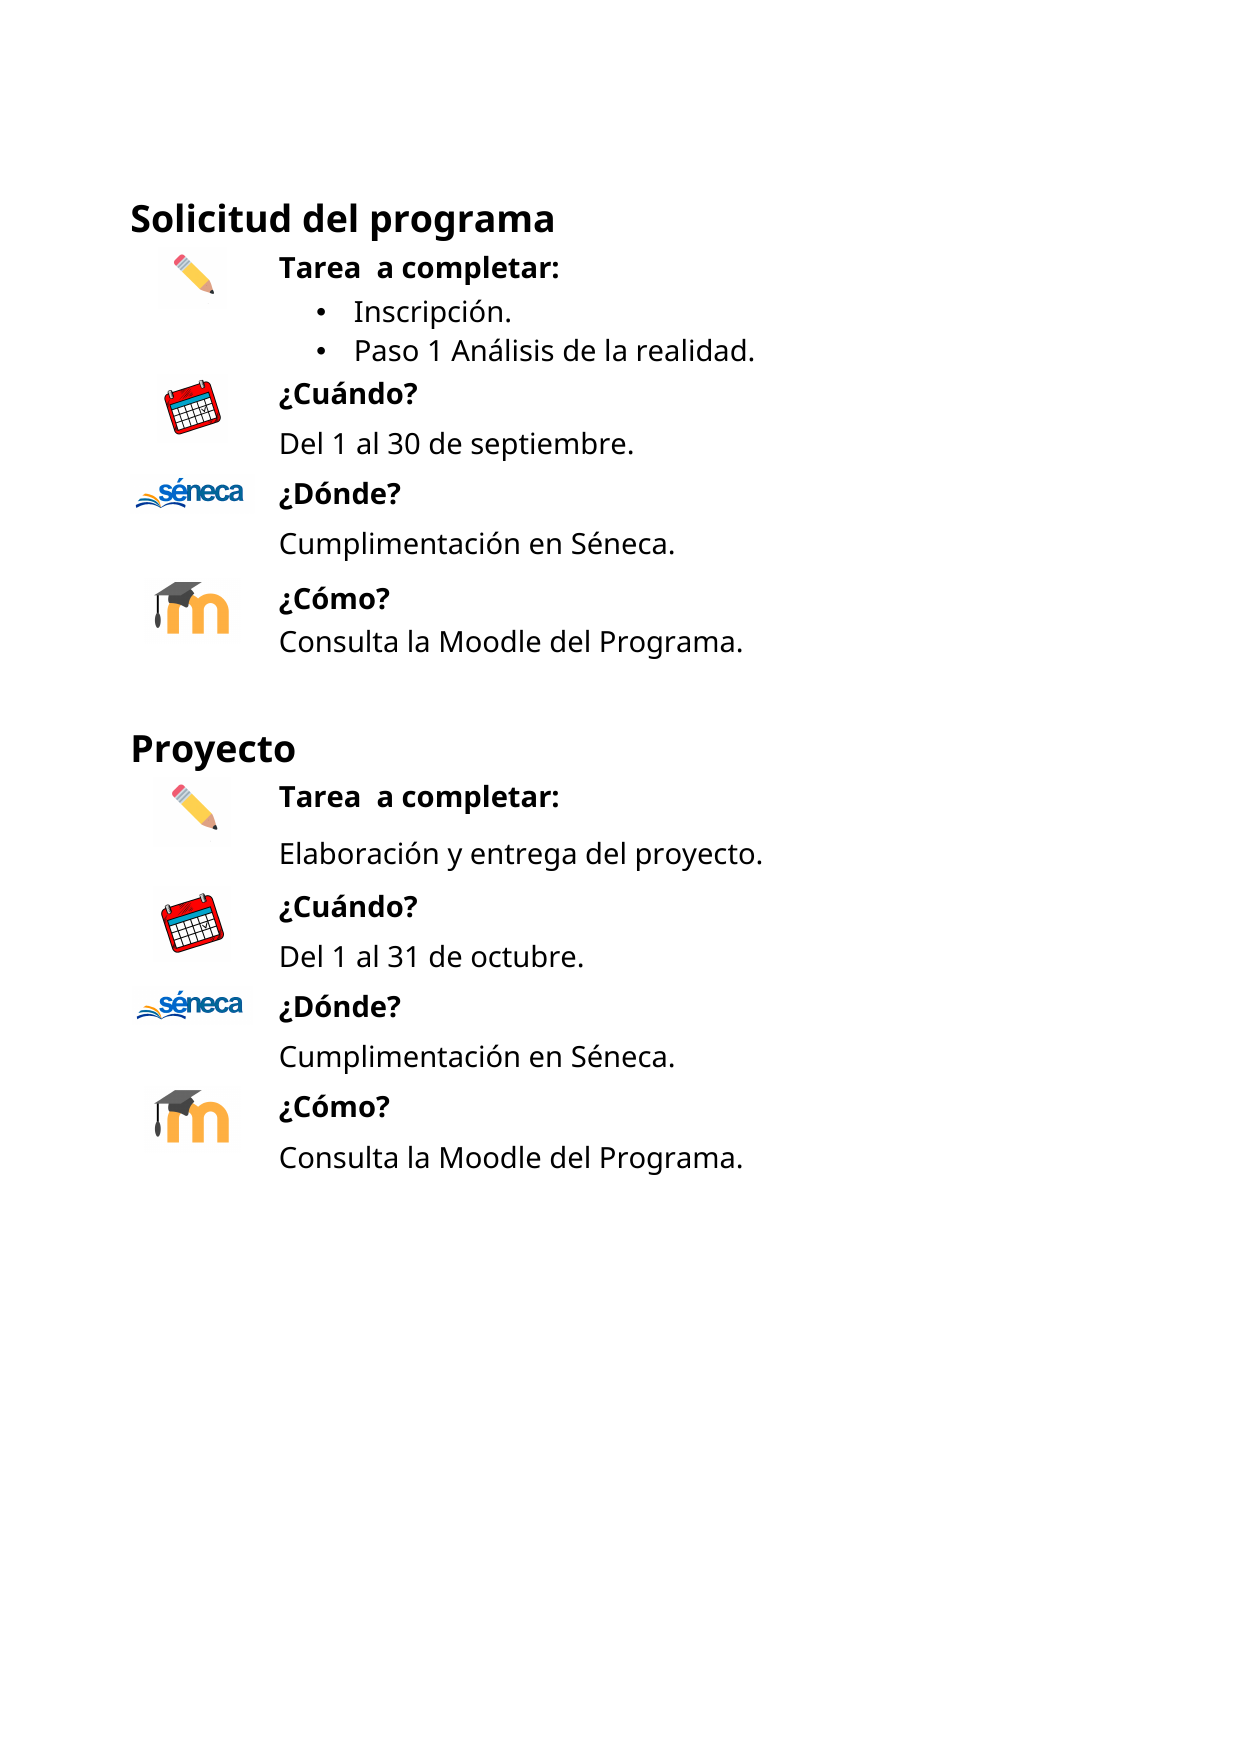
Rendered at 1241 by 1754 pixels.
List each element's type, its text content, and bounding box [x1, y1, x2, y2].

table_cell Cumplimentación en Séneca. [268, 1036, 993, 1083]
table_cell ¿Dónde? [268, 986, 993, 1033]
table_cell Elaboración y entrega del proyecto. [268, 833, 993, 883]
table_cell Del 1 al 31 de octubre. [268, 936, 993, 983]
table_cell Proyecto [120, 671, 993, 773]
table_header Solicitud del programa [120, 193, 993, 244]
table_cell ¿Cuándo? [268, 374, 993, 420]
table_cell [120, 374, 265, 470]
table_cell [120, 986, 265, 1083]
table_cell [120, 777, 265, 883]
table_cell Del 1 al 30 de septiembre. [268, 424, 993, 470]
table_cell ¿Dónde? [268, 474, 993, 520]
table_cell [120, 474, 265, 575]
table_cell Tarea a completar: [268, 777, 993, 830]
table_cell [120, 886, 265, 983]
table_cell [120, 1086, 265, 1184]
table_cell Inscripción. Paso 1 Análisis de la realidad. [268, 291, 993, 370]
table_cell [120, 247, 265, 370]
table_cell ¿Cómo? [268, 1086, 993, 1134]
table_cell ¿Cómo? [268, 578, 993, 618]
table_cell Consulta la Moodle del Programa. [268, 1138, 993, 1184]
table_cell ¿Cuándo? [268, 886, 993, 933]
table_cell [120, 578, 265, 668]
table_cell Cumplimentación en Séneca. [268, 524, 993, 575]
table_cell Tarea a completar: [268, 247, 993, 288]
table_cell Consulta la Moodle del Programa. [268, 621, 993, 668]
